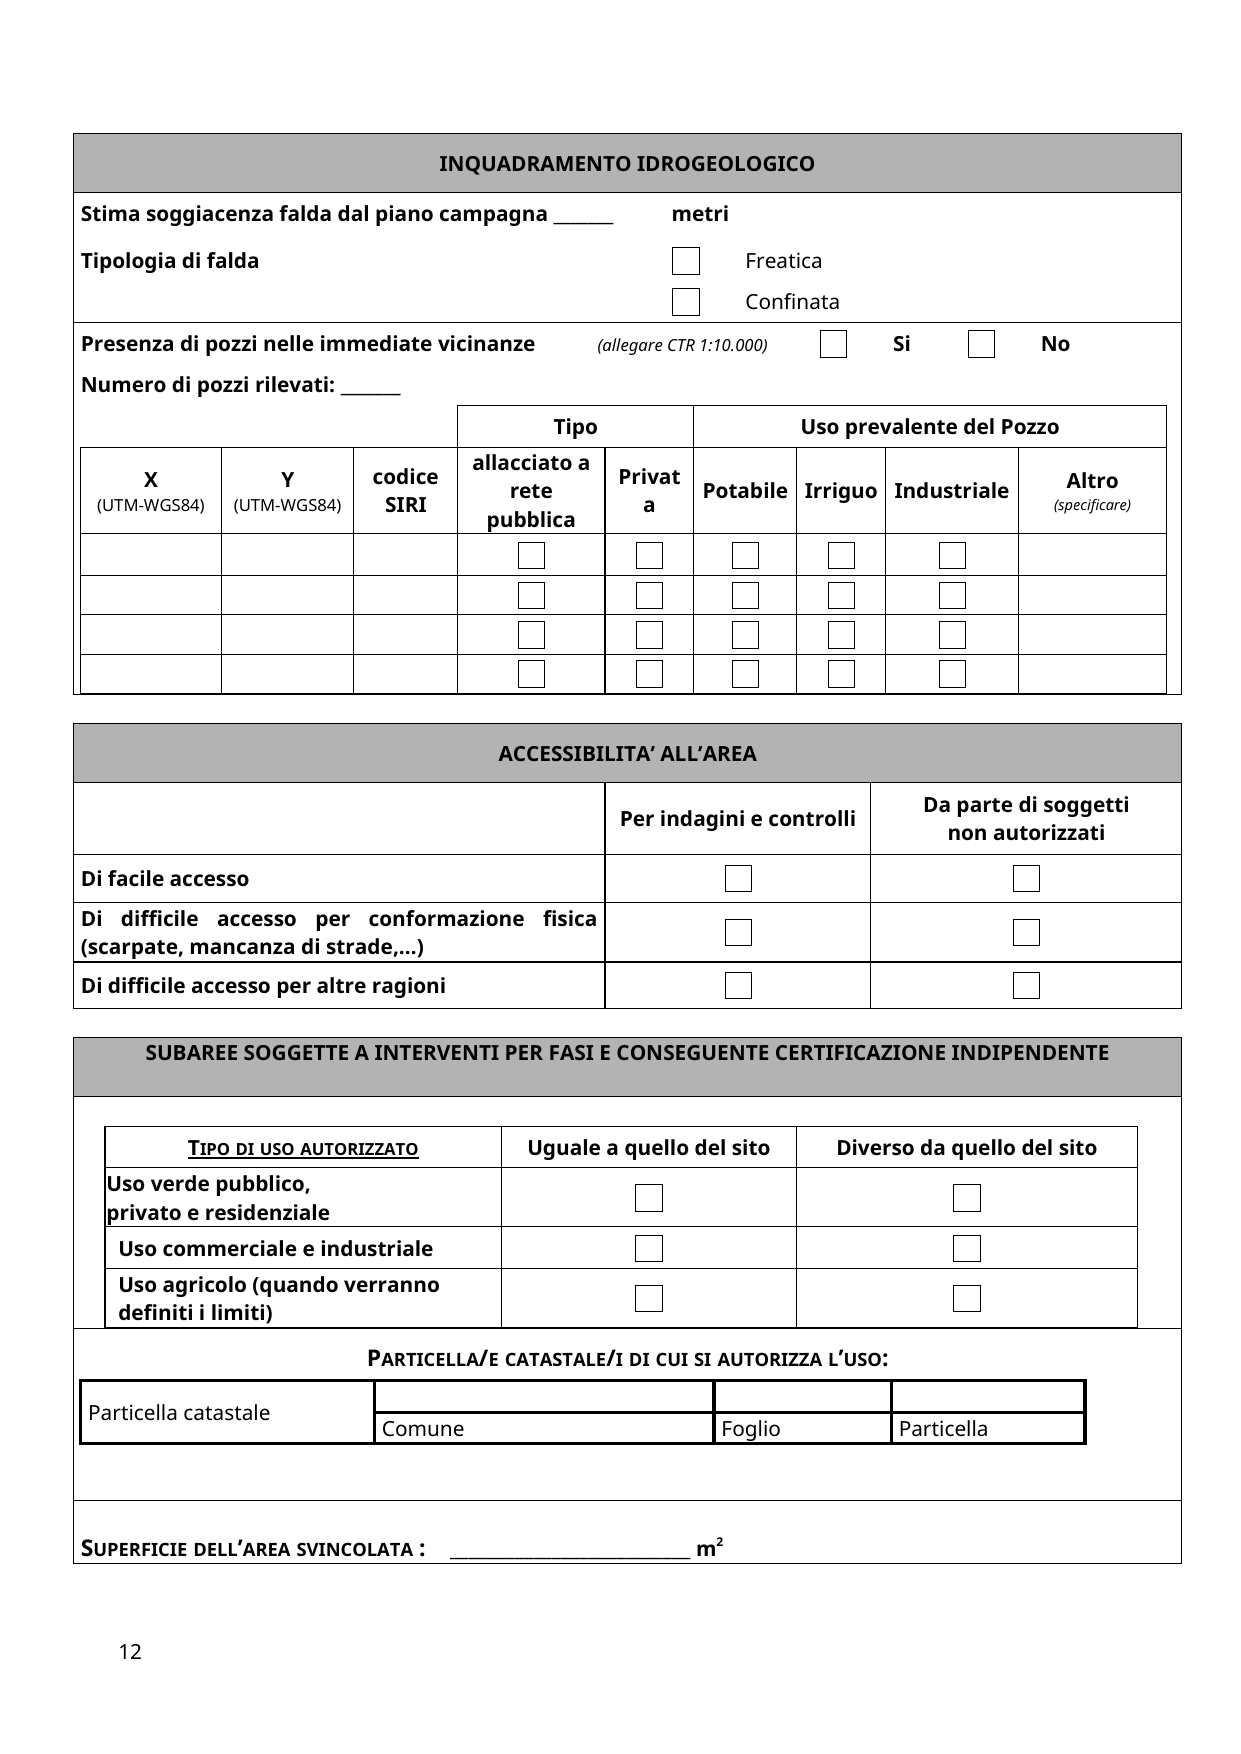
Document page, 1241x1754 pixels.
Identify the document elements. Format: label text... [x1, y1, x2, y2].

table_header [893, 1382, 1083, 1411]
table_cell [886, 615, 1018, 653]
table_cell [222, 655, 353, 692]
table_cell [797, 534, 885, 575]
table_cell [222, 534, 353, 575]
table_cell Superficie dell’area svincolata : __________________________ m2 [74, 1501, 1181, 1563]
table_cell Di facile accesso [74, 855, 604, 902]
table_header Uso prevalente del Pozzo [694, 406, 1166, 447]
table_cell [1019, 655, 1166, 692]
table_cell [74, 1097, 1181, 1328]
table_header INQUADRAMENTO IDROGEOLOGICO [74, 134, 1181, 192]
table_cell [606, 855, 870, 902]
table_cell [606, 655, 693, 692]
table_cell Uso agricolo (quando verranno definiti i limiti) [106, 1269, 501, 1327]
table_cell [797, 1168, 1137, 1226]
table_cell Industriale [886, 448, 1018, 533]
table_header Particella catastale [82, 1382, 373, 1442]
table_cell [871, 963, 1181, 1007]
table_cell [797, 576, 885, 614]
table_cell Potabile [694, 448, 796, 533]
table_header ACCESSIBILITA’ ALL’AREA [74, 724, 1181, 782]
table_cell Uso verde pubblico, privato e residenziale [106, 1168, 501, 1226]
table_cell [222, 615, 353, 653]
table_cell [797, 655, 885, 692]
table_cell [606, 576, 693, 614]
table_cell [354, 615, 457, 653]
table_cell Irriguo [797, 448, 885, 533]
table_cell [606, 963, 870, 1007]
table_cell allacciato a rete pubblica [458, 448, 604, 533]
table_header [376, 1382, 712, 1411]
table_cell [81, 576, 221, 614]
table_cell Di difficile accesso per altre ragioni [74, 963, 604, 1007]
table_cell [222, 576, 353, 614]
table_cell [1019, 615, 1166, 653]
table_cell [354, 534, 457, 575]
table_cell [502, 1227, 796, 1267]
table_cell [81, 655, 221, 692]
table_cell [74, 783, 604, 853]
table_cell Presenza di pozzi nelle immediate vicinanze (allegare CTR 1:10.000) Si No Numero di pozzi rilevati: _______ [74, 323, 1181, 694]
table_cell Comune [376, 1414, 712, 1442]
table_cell [606, 903, 870, 961]
table_cell [1019, 576, 1166, 614]
table_cell codice SIRI [354, 448, 457, 533]
table_cell [458, 576, 604, 614]
table_cell [694, 576, 796, 614]
table_header [716, 1382, 890, 1411]
table_cell [354, 576, 457, 614]
table_cell [797, 1227, 1137, 1267]
table_cell [694, 615, 796, 653]
table_cell [502, 1269, 796, 1327]
table_cell [797, 1269, 1137, 1327]
table_cell [606, 615, 693, 653]
table_cell [694, 534, 796, 575]
table_cell [871, 903, 1181, 961]
table_cell [797, 615, 885, 653]
table_cell [886, 576, 1018, 614]
table_cell Foglio [716, 1414, 890, 1442]
table_header Uguale a quello del sito [502, 1127, 796, 1167]
table_cell Da parte di soggetti non autorizzati [871, 783, 1181, 853]
table_cell Altro (specificare) [1019, 448, 1166, 533]
table_cell X (UTM-WGS84) [81, 448, 221, 533]
table_cell Di difficile accesso per conformazione fisica (scarpate, mancanza di strade,…) [74, 903, 604, 961]
table_header Tipo di uso autorizzato [106, 1127, 501, 1167]
table_header [81, 405, 457, 447]
table_cell Particella/e catastale/i di cui si autorizza l’uso: [74, 1329, 1181, 1499]
table_cell Per indagini e controlli [606, 783, 870, 853]
table_cell Stima soggiacenza falda dal piano campagna _______ metri Tipologia di falda Freatica Confinata [74, 193, 1181, 322]
table_header SUBAREE SOGGETTE A INTERVENTI PER FASI E CONSEGUENTE CERTIFICAZIONE INDIPENDENTE [74, 1038, 1181, 1096]
table_cell [502, 1168, 796, 1226]
table_cell Y (UTM-WGS84) [222, 448, 353, 533]
table_cell [81, 534, 221, 575]
table_cell [871, 855, 1181, 902]
table_header Diverso da quello del sito [797, 1127, 1137, 1167]
table_cell [694, 655, 796, 692]
table_cell [81, 615, 221, 653]
table_cell Particella [893, 1414, 1083, 1442]
table_cell [886, 534, 1018, 575]
table_cell [458, 615, 604, 653]
table_cell [354, 655, 457, 692]
table_cell Uso commerciale e industriale [106, 1227, 501, 1267]
table_cell [458, 655, 604, 692]
table_cell [1019, 534, 1166, 575]
table_cell [458, 534, 604, 575]
table_header Tipo [458, 406, 693, 447]
table_cell Privata [606, 448, 693, 533]
table_cell [606, 534, 693, 575]
table_cell [886, 655, 1018, 692]
